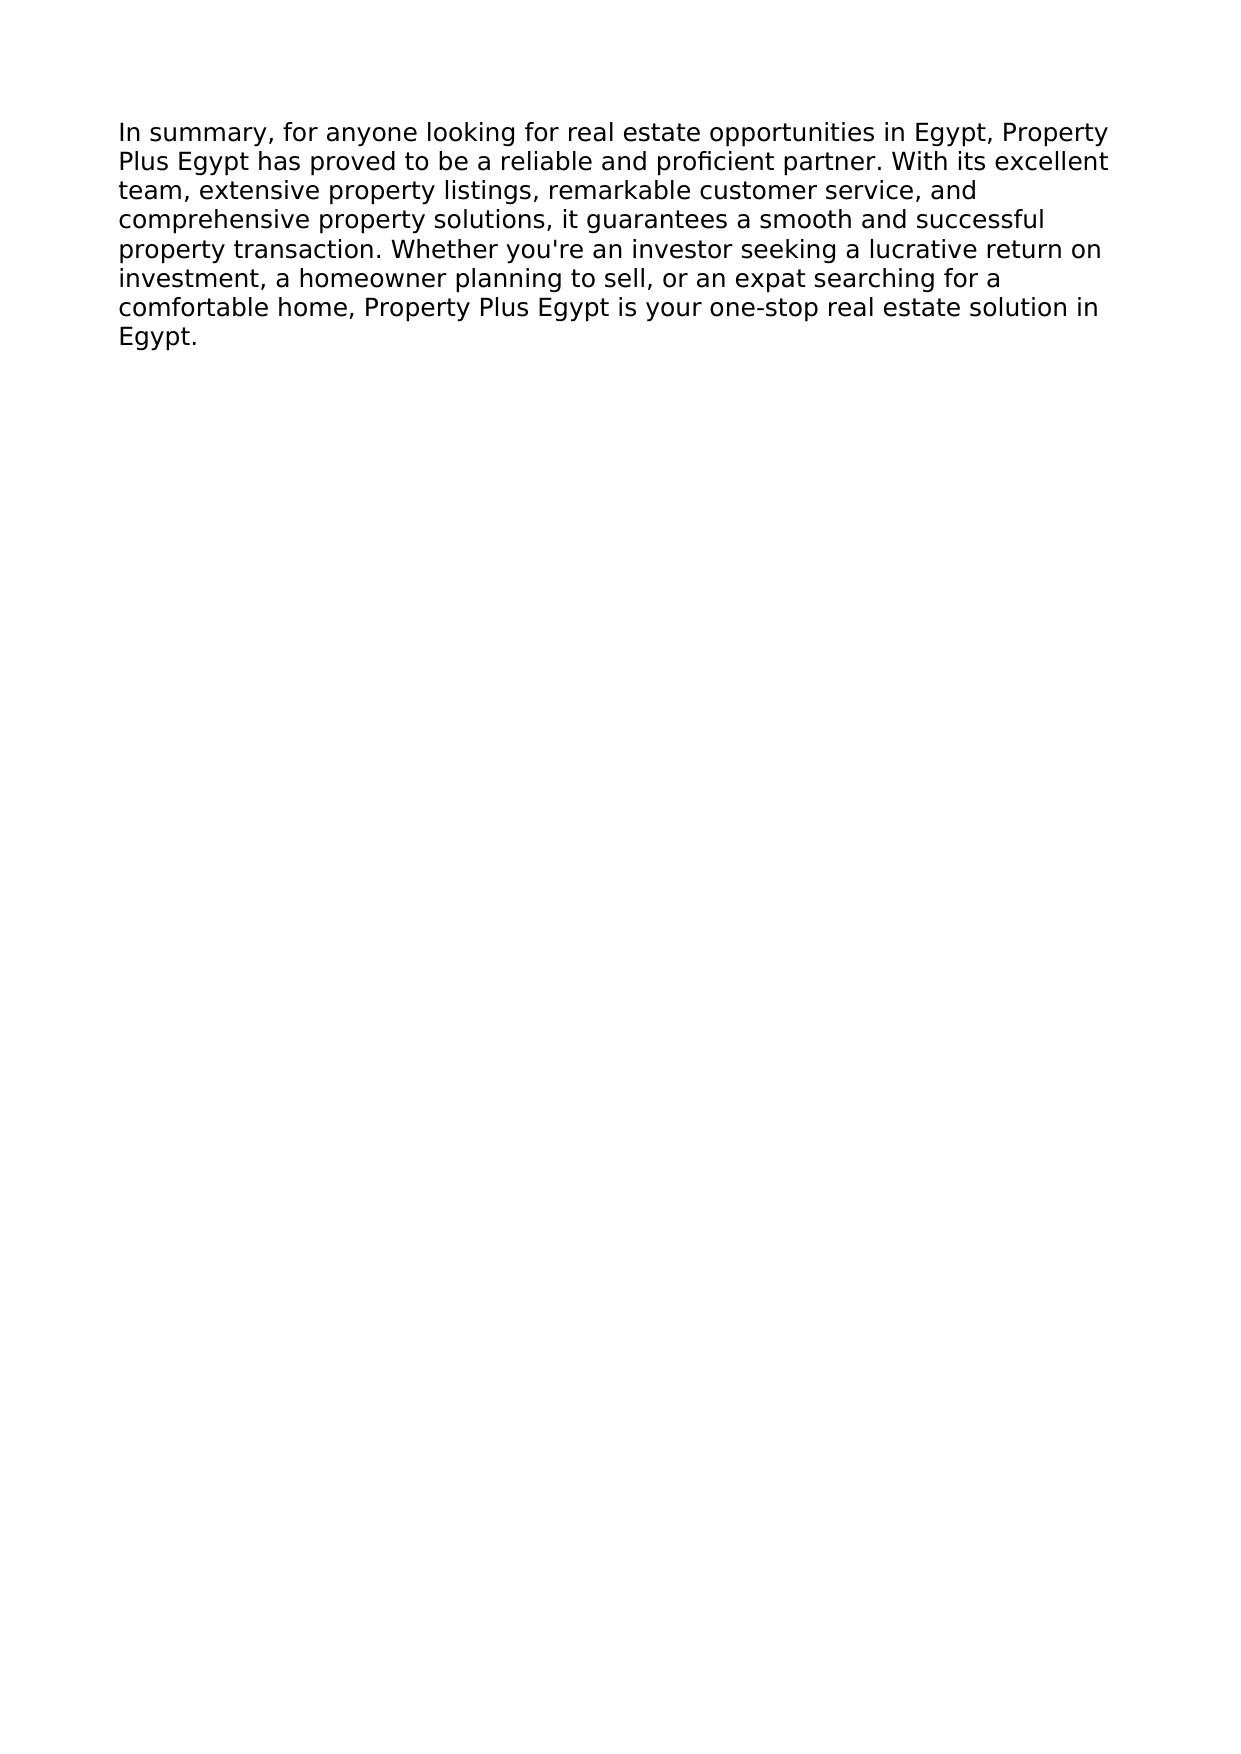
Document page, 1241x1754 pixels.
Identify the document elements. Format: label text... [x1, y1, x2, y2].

text In summary, for anyone looking for real estate opportunities in Egypt, Property Plus Egypt has proved to be a reliable and proficient partner. With its excellent team, extensive property listings, remarkable customer service, and comprehensive property solutions, it guarantees a smooth and successful property transaction. Whether you're an investor seeking a lucrative return on investment, a homeowner planning to sell, or an expat searching for a comfortable home, Property Plus Egypt is your one-stop real estate solution in Egypt. [118, 118, 1122, 351]
